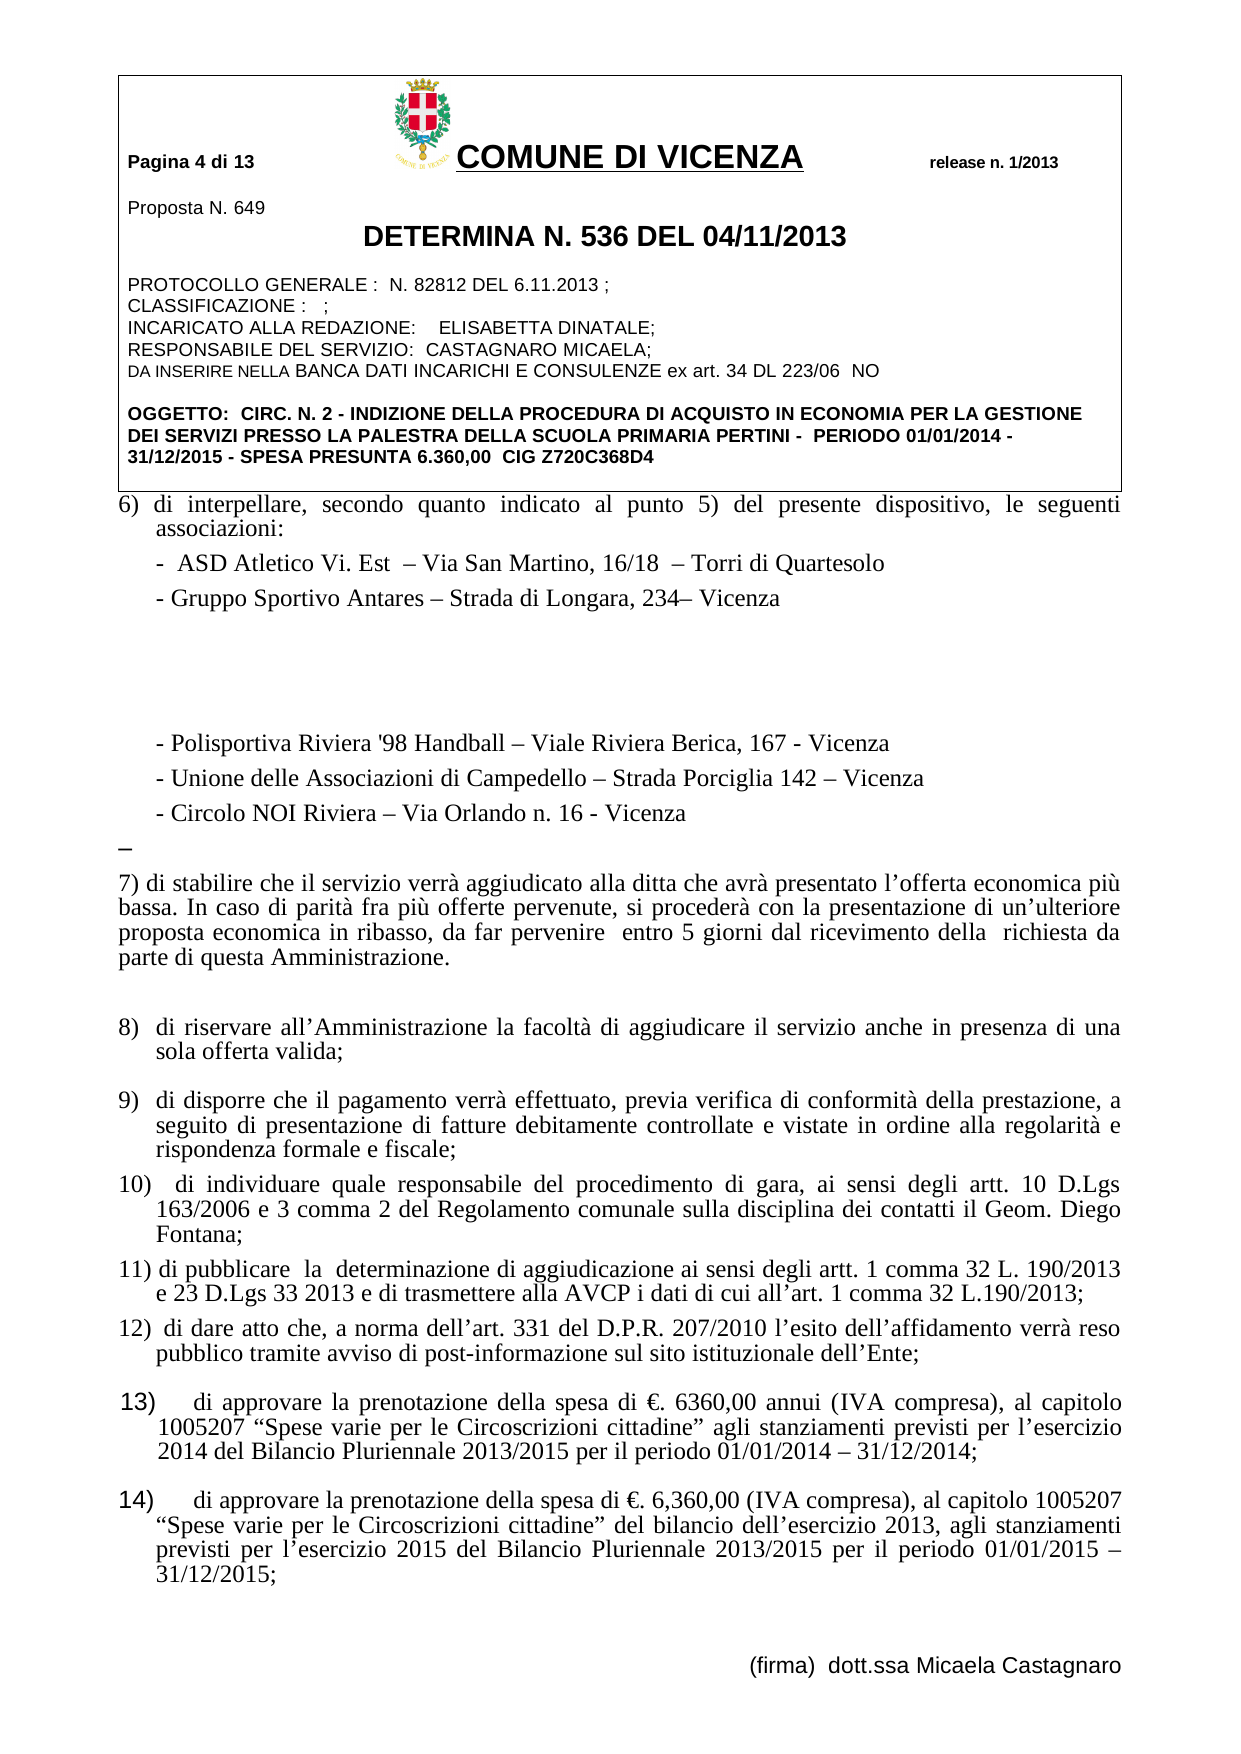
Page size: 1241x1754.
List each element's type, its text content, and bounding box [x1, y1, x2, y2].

text 12) di dare atto che, a norma dell’art. 331 del D.P.R. 207/2010 l’esito dell’affidamento verrà reso pubblico tramite avviso di post-informazione sul sito istituzionale dell’Ente; [118, 1317, 1122, 1366]
list 6) di interpellare, secondo quanto indicato al punto 5) del presente dispositivo, le seguenti associazioni: [118, 492, 1122, 542]
list - Circolo NOI Riviera – Via Orlando n. 16 - Vicenza [118, 802, 1122, 826]
list di approvare la prenotazione della spesa di €. 6360,00 annui (Iva compresa), al capitolo 1005207 “Spese varie per le Circoscrizioni cittadine” agli stanziamenti previsti per l’esercizio 2014 del Bilancio Pluriennale 2013/2015 per il periodo 01/01/2014 – 31/12/2014; [120, 1391, 1122, 1464]
list 11) di pubblicare la determinazione di aggiudicazione ai sensi degli artt. 1 comma 32 L. 190/2013 e 23 D.Lgs 33 2013 e di trasmettere alla AVCP i dati di cui all’art. 1 comma 32 L.190/2013; [118, 1257, 1122, 1307]
list 7) di stabilire che il servizio verrà aggiudicato alla ditta che avrà presentato l’offerta economica più bassa. In caso di parità fra più offerte pervenute, si procederà con la presentazione di un’ulteriore proposta economica in ribasso, da far pervenire entro 5 giorni dal ricevimento della richiesta da parte di questa Amministrazione. [118, 872, 1122, 970]
list - Polisportiva Riviera '98 Handball – Viale Riviera Berica, 167 - Vicenza [118, 732, 1122, 756]
list 10) di individuare quale responsabile del procedimento di gara, ai sensi degli artt. 10 D.Lgs 163/2006 e 3 comma 2 del Regolamento comunale sulla disciplina dei contatti il Geom. Diego Fontana; [118, 1173, 1122, 1247]
list di approvare la prenotazione della spesa di €. 6,360,00 (Iva compresa), al capitolo 1005207 “Spese varie per le Circoscrizioni cittadine” del bilancio dell’esercizio 2013, agli stanziamenti previsti per l’esercizio 2015 del Bilancio Pluriennale 2013/2015 per il periodo 01/01/2015 – 31/12/2015; [118, 1489, 1122, 1587]
list 8) di riservare all’Amministrazione la facoltà di aggiudicare il servizio anche in presenza di una sola offerta valida; [118, 1015, 1122, 1064]
picture [394, 78, 451, 169]
list - ASD Atletico Vi. Est – Via San Martino, 16/18 – Torri di Quartesolo [118, 552, 1122, 577]
list 9) di disporre che il pagamento verrà effettuato, previa verifica di conformità della prestazione, a seguito di presentazione di fatture debitamente controllate e vistate in ordine alla regolarità e rispondenza formale e fiscale; [118, 1089, 1122, 1163]
list - Gruppo Sportivo Antares – Strada di Longara, 234– Vicenza [118, 587, 1122, 612]
list - Unione delle Associazioni di Campedello – Strada Porciglia 142 – Vicenza [118, 767, 1122, 791]
